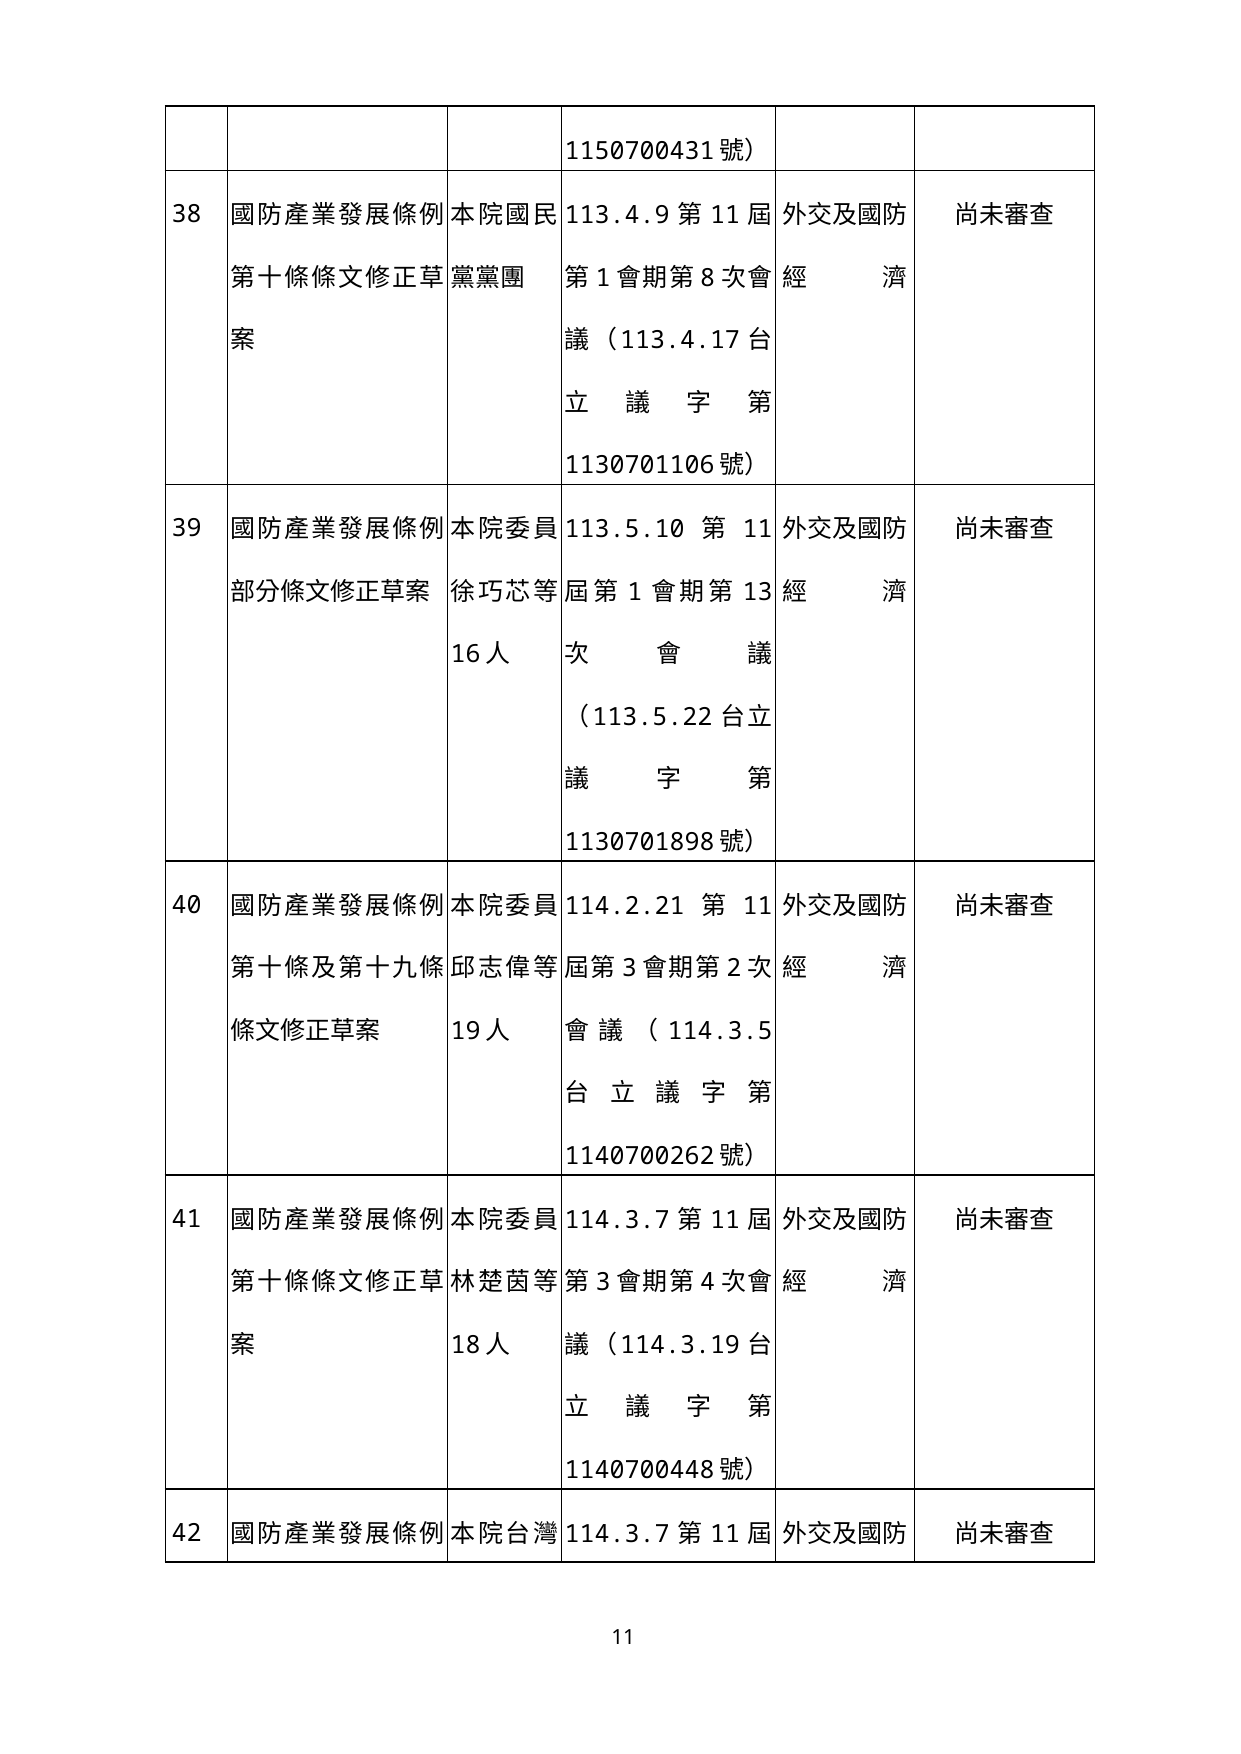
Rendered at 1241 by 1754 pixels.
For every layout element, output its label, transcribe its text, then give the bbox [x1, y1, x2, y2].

table_cell 國防產業發展條例第十條條文修正草案 [228, 171, 447, 483]
table_cell 本院委員邱志偉等19人 [448, 862, 561, 1174]
table_cell 尚未審查 [915, 485, 1094, 860]
table_cell [166, 862, 227, 1174]
table_cell 1150700431號） [562, 107, 775, 169]
table_cell [166, 1490, 227, 1561]
table_cell 114.2.21第11屆第3會期第2次會議（114.3.5台立議字第1140700262號） [562, 862, 775, 1174]
table_cell 國防產業發展條例第十條及第十九條條文修正草案 [228, 862, 447, 1174]
table_cell 113.4.9第11屆第1會期第8次會議（113.4.17台立議字第1130701106號） [562, 171, 775, 483]
table_cell 113.5.10第11屆第1會期第13次會議（113.5.22台立議字第1130701898號） [562, 485, 775, 860]
table_cell [166, 171, 227, 483]
table_cell 外交及國防經 濟 [776, 485, 914, 860]
table_cell 外交及國防 經 濟 [776, 1176, 914, 1488]
table_cell 外交及國防 經 濟 [776, 862, 914, 1174]
table_cell 外交及國防 [776, 1490, 914, 1561]
table_cell 國防產業發展條例第十條條文修正草案 [228, 1176, 447, 1488]
table_cell [448, 107, 561, 169]
table_cell 114.3.7第11屆第3會期第4次會議（114.3.19台立議字第1140700448號） [562, 1176, 775, 1488]
table_cell [776, 107, 914, 169]
table_cell [228, 107, 447, 169]
table_cell [166, 485, 227, 860]
table_cell 尚未審查 [915, 1490, 1094, 1561]
table_cell [915, 107, 1094, 169]
table_cell 尚未審查 [915, 171, 1094, 483]
table_cell 本院國民黨黨團 [448, 171, 561, 483]
table_cell 114.3.7第11屆 [562, 1490, 775, 1561]
table_cell 本院台灣 [448, 1490, 561, 1561]
table_cell [166, 107, 227, 169]
table_cell [166, 1176, 227, 1488]
table_cell 國防產業發展條例部分條文修正草案 [228, 485, 447, 860]
table_cell 外交及國防經 濟 [776, 171, 914, 483]
table_cell 本院委員林楚茵等18人 [448, 1176, 561, 1488]
table_cell 尚未審查 [915, 1176, 1094, 1488]
table_cell 尚未審查 [915, 862, 1094, 1174]
table_cell 國防產業發展條例 [228, 1490, 447, 1561]
table_cell 本院委員徐巧芯等16人 [448, 485, 561, 860]
